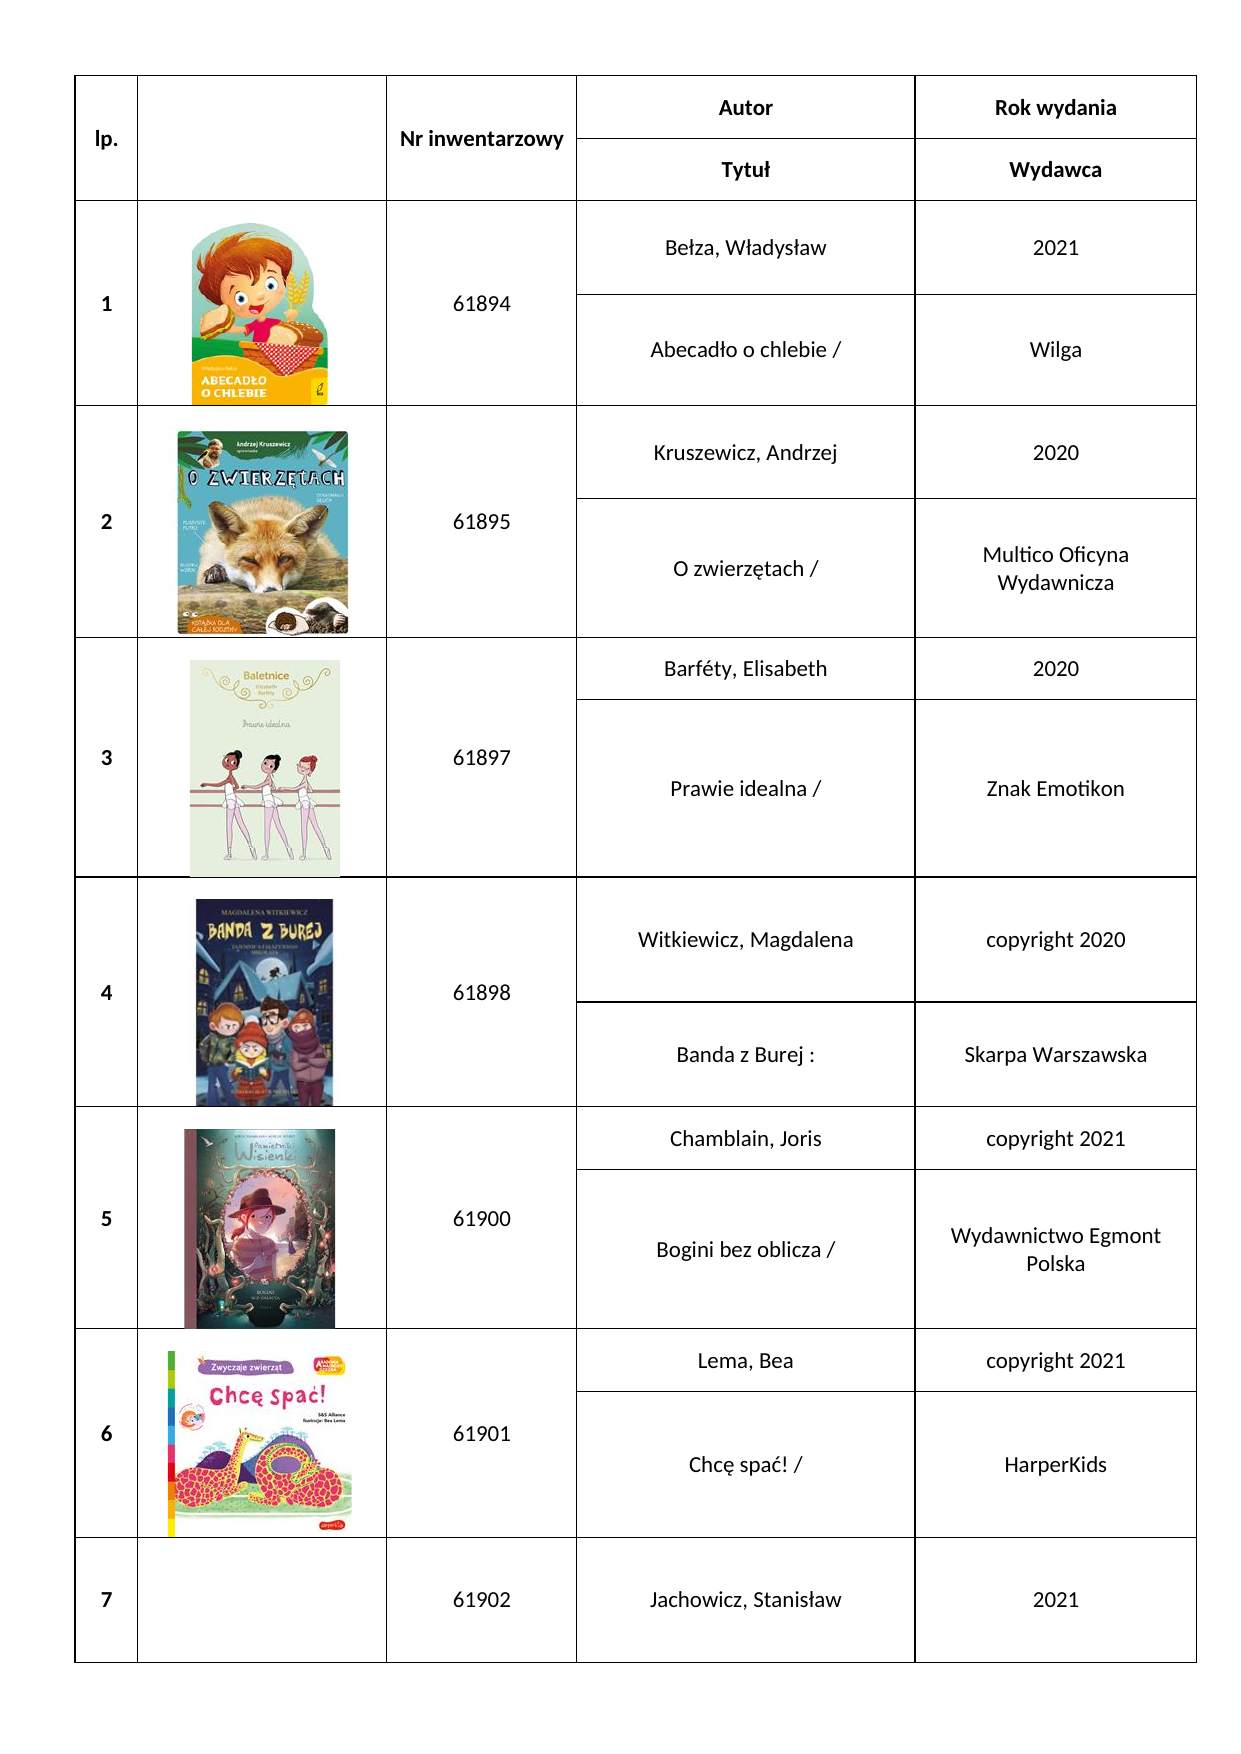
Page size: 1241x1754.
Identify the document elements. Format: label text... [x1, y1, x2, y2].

table_cell Wilga [916, 295, 1196, 404]
table_cell [138, 1538, 386, 1662]
table_cell [138, 406, 386, 637]
table_cell 5 [76, 1107, 137, 1328]
table_cell Witkiewicz, Magdalena [577, 878, 914, 1001]
table_cell Kruszewicz, Andrzej [577, 406, 914, 498]
table_cell 2020 [916, 406, 1196, 498]
table_cell Bełza, Władysław [577, 201, 914, 294]
table_cell Wydawnictwo Egmont Polska [916, 1170, 1196, 1328]
table_cell Skarpa Warszawska [916, 1003, 1196, 1106]
table_header Autor [577, 76, 914, 137]
table_cell 2021 [916, 201, 1196, 294]
table_cell 61894 [387, 201, 576, 404]
table_cell Jachowicz, Stanisław [577, 1538, 914, 1662]
table_cell 61902 [387, 1538, 576, 1662]
table_cell Bogini bez oblicza / [577, 1170, 914, 1328]
table_cell Tytuł [577, 139, 914, 200]
table_cell HarperKids [916, 1392, 1196, 1537]
table_cell [138, 638, 386, 876]
table_cell 7 [76, 1538, 137, 1662]
table_cell 2020 [916, 638, 1196, 699]
table_cell Barféty, Elisabeth [577, 638, 914, 699]
table_header [138, 76, 386, 200]
table_cell [138, 1107, 386, 1328]
table_cell 1 [76, 201, 137, 404]
table_cell 61898 [387, 878, 576, 1106]
table_header Rok wydania [916, 76, 1196, 137]
table_cell copyright 2020 [916, 878, 1196, 1001]
table_cell 61897 [387, 638, 576, 876]
table_cell 2021 [916, 1538, 1196, 1662]
table_cell Chamblain, Joris [577, 1107, 914, 1168]
table_cell Znak Emotikon [916, 700, 1196, 876]
table_header lp. [76, 76, 137, 200]
table_cell [138, 878, 386, 1106]
table_cell 61901 [387, 1329, 576, 1537]
table_cell copyright 2021 [916, 1107, 1196, 1168]
table_header Nr inwentarzowy [387, 76, 576, 200]
table_cell Chcę spać! / [577, 1392, 914, 1537]
table_cell O zwierzętach / [577, 499, 914, 637]
table_cell Abecadło o chlebie / [577, 295, 914, 404]
table_cell 2 [76, 406, 137, 637]
table_cell [138, 201, 386, 404]
table_cell Multico Oficyna Wydawnicza [916, 499, 1196, 637]
table_cell copyright 2021 [916, 1329, 1196, 1391]
table_cell 61900 [387, 1107, 576, 1328]
table_cell Lema, Bea [577, 1329, 914, 1391]
table_cell 3 [76, 638, 137, 876]
table_cell Prawie idealna / [577, 700, 914, 876]
table_cell 4 [76, 878, 137, 1106]
table_cell 6 [76, 1329, 137, 1537]
table_cell Wydawca [916, 139, 1196, 200]
table_cell [138, 1329, 386, 1537]
table_cell Banda z Burej : [577, 1003, 914, 1106]
table_cell 61895 [387, 406, 576, 637]
